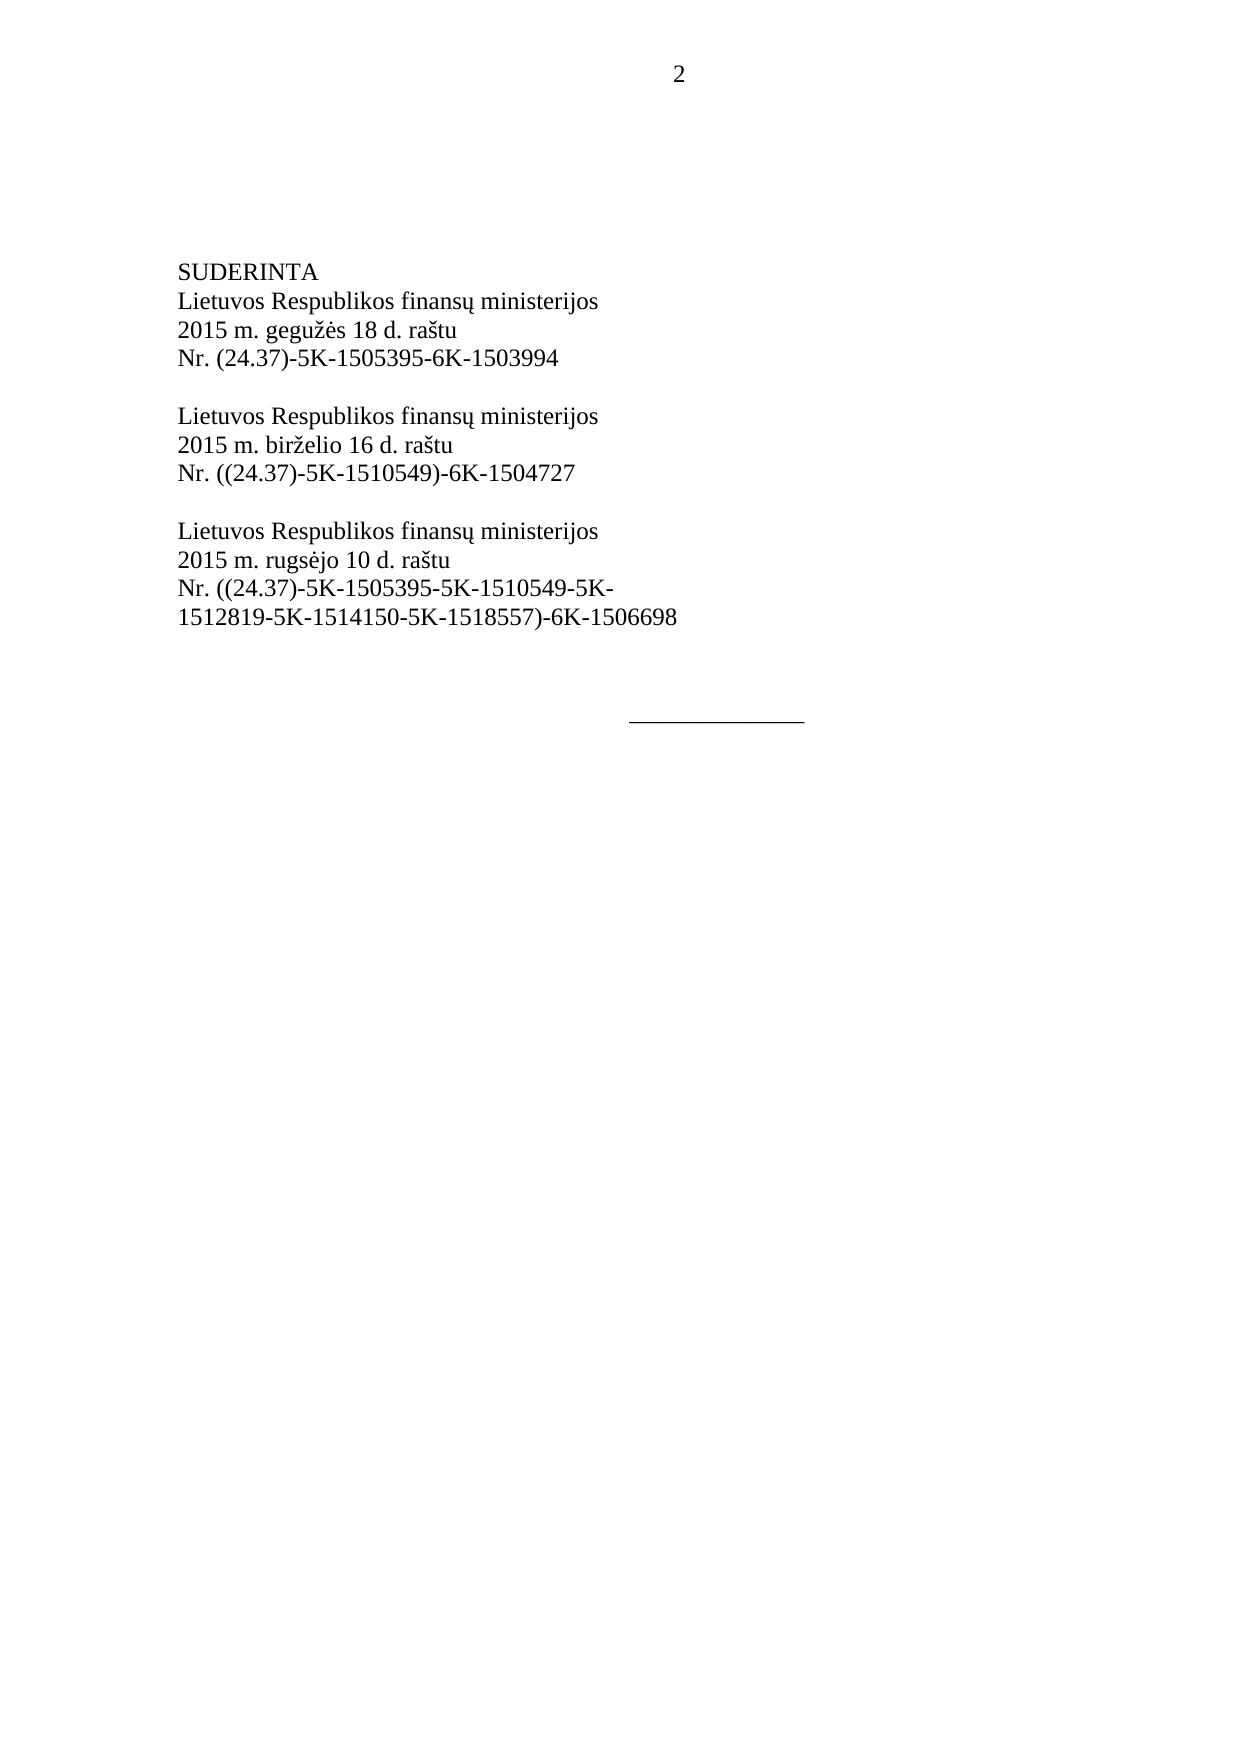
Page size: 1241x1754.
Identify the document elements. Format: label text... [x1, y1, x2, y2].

text Lietuvos Respublikos finansų ministerijos [177, 401, 1181, 430]
text 2015 m. rugsėjo 10 d. raštu [177, 545, 1181, 573]
text 2015 m. gegužės 18 d. raštu [177, 315, 1181, 343]
text 1512819-5K-1514150-5K-1518557)-6K-1506698 [177, 602, 1181, 631]
text ______________ [177, 697, 1181, 726]
text Lietuvos Respublikos finansų ministerijos [177, 516, 1181, 545]
text Nr. ((24.37)-5K-1505395-5K-1510549-5K- [177, 573, 1181, 602]
text 2015 m. birželio 16 d. raštu [177, 430, 1181, 458]
text Lietuvos Respublikos finansų ministerijos [177, 286, 1181, 315]
text Nr. (24.37)-5K-1505395-6K-1503994 [177, 343, 1181, 372]
text SUDERINTA [177, 257, 1181, 286]
text Nr. ((24.37)-5K-1510549)-6K-1504727 [177, 458, 1181, 487]
